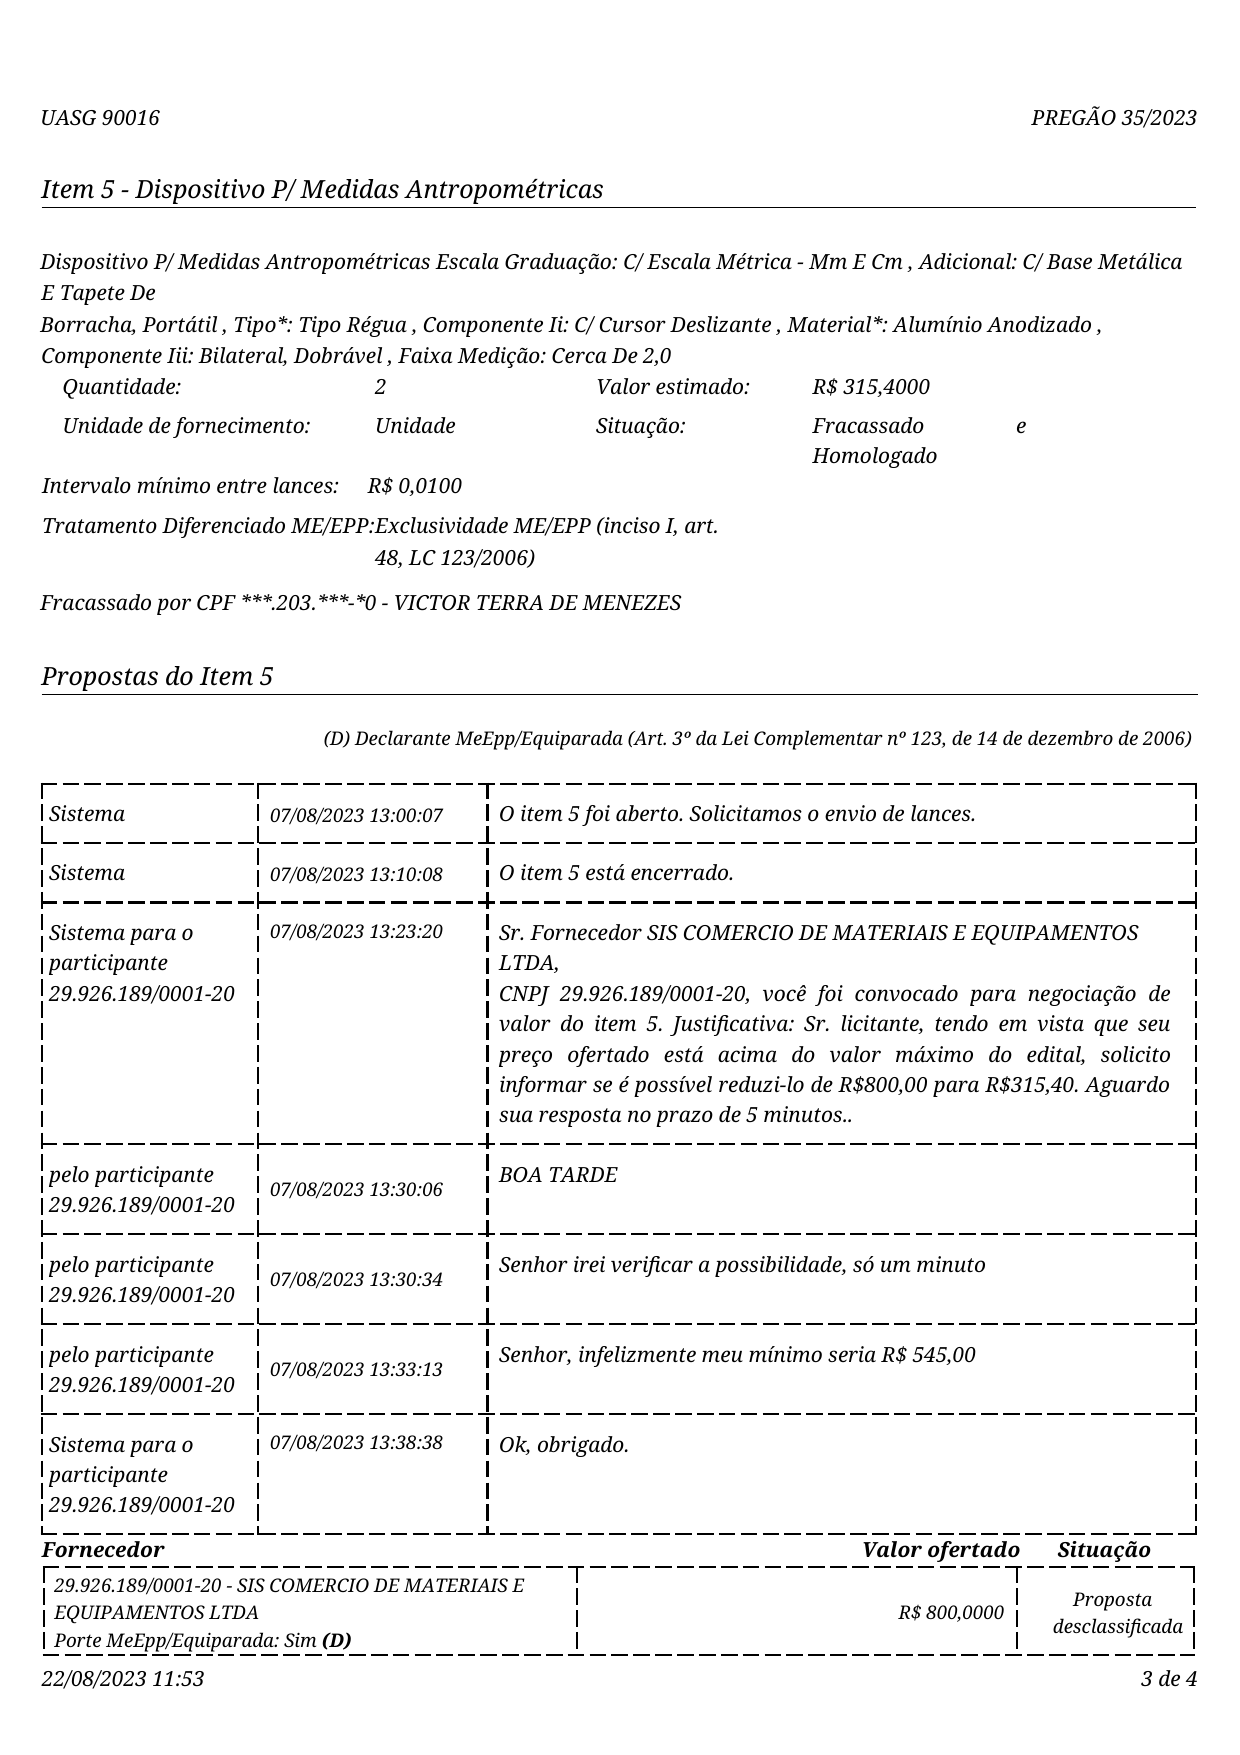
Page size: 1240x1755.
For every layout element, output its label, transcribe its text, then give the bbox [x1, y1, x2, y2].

table_cell Senhor irei verificar a possibilidade, só um minuto [488, 1233, 1196, 1323]
text Fracassado por CPF ***.203.***-*0 - VICTOR TERRA DE MENEZES [40, 588, 1200, 617]
table_header 2 Unidade [375, 373, 596, 471]
text Intervalo mínimo entre lances: R$ 0,0100 [42, 471, 1200, 500]
table_cell 07/08/2023 13:10:08 [258, 842, 487, 901]
table_cell 07/08/2023 13:33:13 [258, 1323, 487, 1413]
table_header R$ 315,4000 Fracassado e Homologado [813, 373, 1028, 471]
table_cell Senhor, infelizmente meu mínimo seria R$ 545,00 [488, 1323, 1196, 1413]
text Fornecedor Valor ofertado Situação [42, 1535, 1200, 1564]
table_cell Sistema [42, 842, 258, 901]
table_cell Sr. Fornecedor SIS COMERCIO DE MATERIAIS E EQUIPAMENTOS LTDA, CNPJ 29.926.189/0001-20, você foi convocado para negociação de valor do item 5. Justificativa: Sr. licitante, tendo em vista que seu preço ofertado está acima do valor máximo do edital, solicito informar se é possível reduzi-lo de R$800,00 para R$315,40. Aguardo sua resposta no prazo de 5 minutos.. [488, 901, 1196, 1143]
table_cell pelo participante 29.926.189/0001-20 [42, 1233, 258, 1323]
subtitle Propostas do Item 5 [41, 658, 1200, 692]
table_cell Sistema para o participante 29.926.189/0001-20 [42, 901, 258, 1143]
table_header [577, 1566, 837, 1654]
text UASG 90016 PREGÃO 35/2023 [40, 103, 1200, 131]
table_header O item 5 foi aberto. Solicitamos o envio de lances. [488, 783, 1196, 842]
table_cell BOA TARDE [488, 1143, 1196, 1233]
table_cell Sistema para o participante 29.926.189/0001-20 [42, 1413, 258, 1533]
table_header Valor estimado: Situação: [596, 373, 812, 471]
table_cell O item 5 está encerrado. [488, 842, 1196, 901]
table_cell 07/08/2023 13:30:34 [258, 1233, 487, 1323]
table_header Proposta desclassificada [1053, 1566, 1194, 1654]
table_cell pelo participante 29.926.189/0001-20 [42, 1143, 258, 1233]
table_header Sistema [42, 783, 258, 842]
table_header [1017, 1566, 1053, 1654]
table_cell pelo participante 29.926.189/0001-20 [42, 1323, 258, 1413]
subtitle Item 5 - Dispositivo P/ Medidas Antropométricas [41, 171, 1200, 205]
text 48, LC 123/2006) [375, 543, 1200, 571]
text Tratamento Diferenciado ME/EPP: Exclusividade ME/EPP (inciso I, art. [42, 511, 1200, 539]
table_cell Ok, obrigado. [488, 1413, 1196, 1533]
table_header 07/08/2023 13:00:07 [258, 783, 487, 842]
table_header R$ 800,0000 [838, 1566, 1017, 1654]
text Dispositivo P/ Medidas Antropométricas Escala Graduação: C/ Escala Métrica - Mm E Cm , Adicional: C/ Base Metálica E Tapete De [40, 247, 1200, 307]
text (D) Declarante MeEpp/Equiparada (Art. 3º da Lei Complementar nº 123, de 14 de dezembro de 2006) [42, 725, 1194, 751]
text Borracha, Portátil , Tipo*: Tipo Régua , Componente Ii: C/ Cursor Deslizante , Material*: Alumínio Anodizado , Componente Iii: Bilateral, Dobrável , Faixa Medição: Cerca De 2,0 [40, 310, 1200, 369]
table_header 29.926.189/0001-20 - SIS COMERCIO DE MATERIAIS E EQUIPAMENTOS LTDA Porte MeEpp/Equiparada: Sim (D) [44, 1566, 577, 1654]
table_cell 07/08/2023 13:30:06 [258, 1143, 487, 1233]
table_header Quantidade: Unidade de fornecimento: [63, 373, 375, 471]
table_cell 07/08/2023 13:38:38 [258, 1413, 487, 1533]
table_cell 07/08/2023 13:23:20 [258, 901, 487, 1143]
